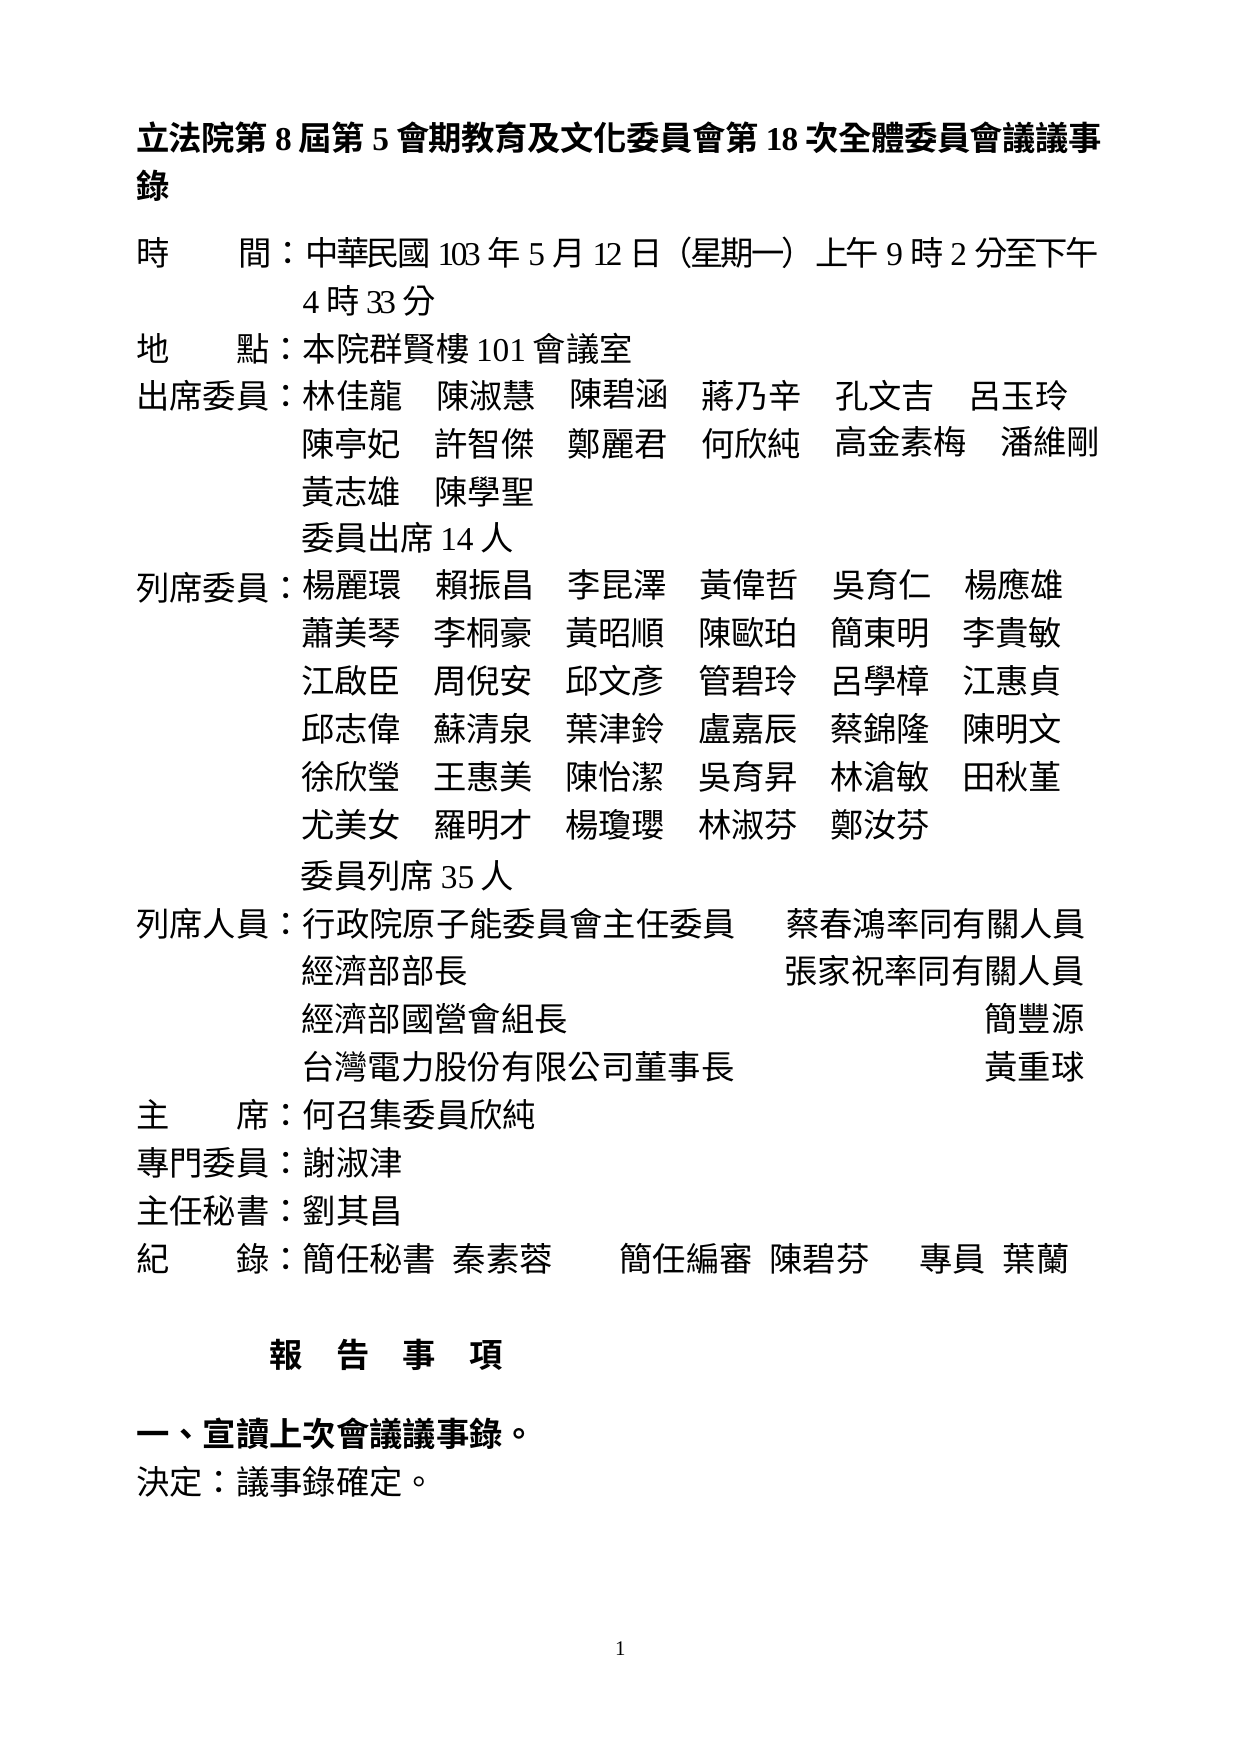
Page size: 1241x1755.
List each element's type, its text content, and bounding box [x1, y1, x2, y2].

text 立法院第8屆第5會期教育及文化委員會第18次全體委員會議議事錄 [136, 112, 1102, 208]
text 紀 錄：簡任秘書 秦素蓉 簡任編審 陳碧芬 專員 葉蘭 [136, 1233, 1102, 1281]
text 時 間：中華民國103年5月12日（星期一）上午9時2分至下午4時33分 [136, 227, 1102, 323]
text 江啟臣 周倪安 邱文彥 管碧玲 呂學樟 江惠貞 [301, 658, 1102, 706]
text 經濟部部長 張家祝率同有關人員 [301, 946, 1102, 993]
text 台灣電力股份有限公司董事長 黃重球 [301, 1041, 1102, 1089]
text 列席委員：楊麗環 賴振昌 李昆澤 黃偉哲 吳育仁 楊應雄 [136, 562, 1102, 610]
text 專門委員：謝淑津 [136, 1137, 1102, 1185]
text 邱志偉 蘇清泉 葉津鈴 盧嘉辰 蔡錦隆 陳明文 [301, 706, 1102, 754]
text 一、宣讀上次會議議事錄。 [136, 1408, 1104, 1456]
text 主 席：何召集委員欣純 [136, 1089, 1102, 1137]
text 委員出席14人 [301, 514, 1102, 562]
text 決定：議事錄確定。 [136, 1456, 1104, 1504]
text 陳亭妃 許智傑 鄭麗君 何欣純 高金素梅 潘維剛 [301, 418, 1102, 466]
text 主任秘書：劉其昌 [136, 1185, 1102, 1233]
text 黃志雄 陳學聖 [301, 466, 1102, 514]
text 出席委員：林佳龍 陳淑慧 陳碧涵 蔣乃辛 孔文吉 呂玉玲 [136, 371, 1102, 418]
text 尤美女 羅明才 楊瓊瓔 林淑芬 鄭汝芬 [301, 802, 1102, 850]
text 委員列席35人 [301, 850, 1102, 898]
text 報 告 事 項 [136, 1329, 1102, 1377]
text 經濟部國營會組長 簡豐源 [301, 993, 1102, 1041]
text 蕭美琴 李桐豪 黃昭順 陳歐珀 簡東明 李貴敏 [301, 610, 1102, 658]
text 徐欣瑩 王惠美 陳怡潔 吳育昇 林滄敏 田秋堇 [301, 754, 1102, 802]
text 地 點：本院群賢樓101會議室 [136, 323, 1102, 371]
text 列席人員：行政院原子能委員會主任委員 蔡春鴻率同有關人員 [136, 898, 1102, 946]
